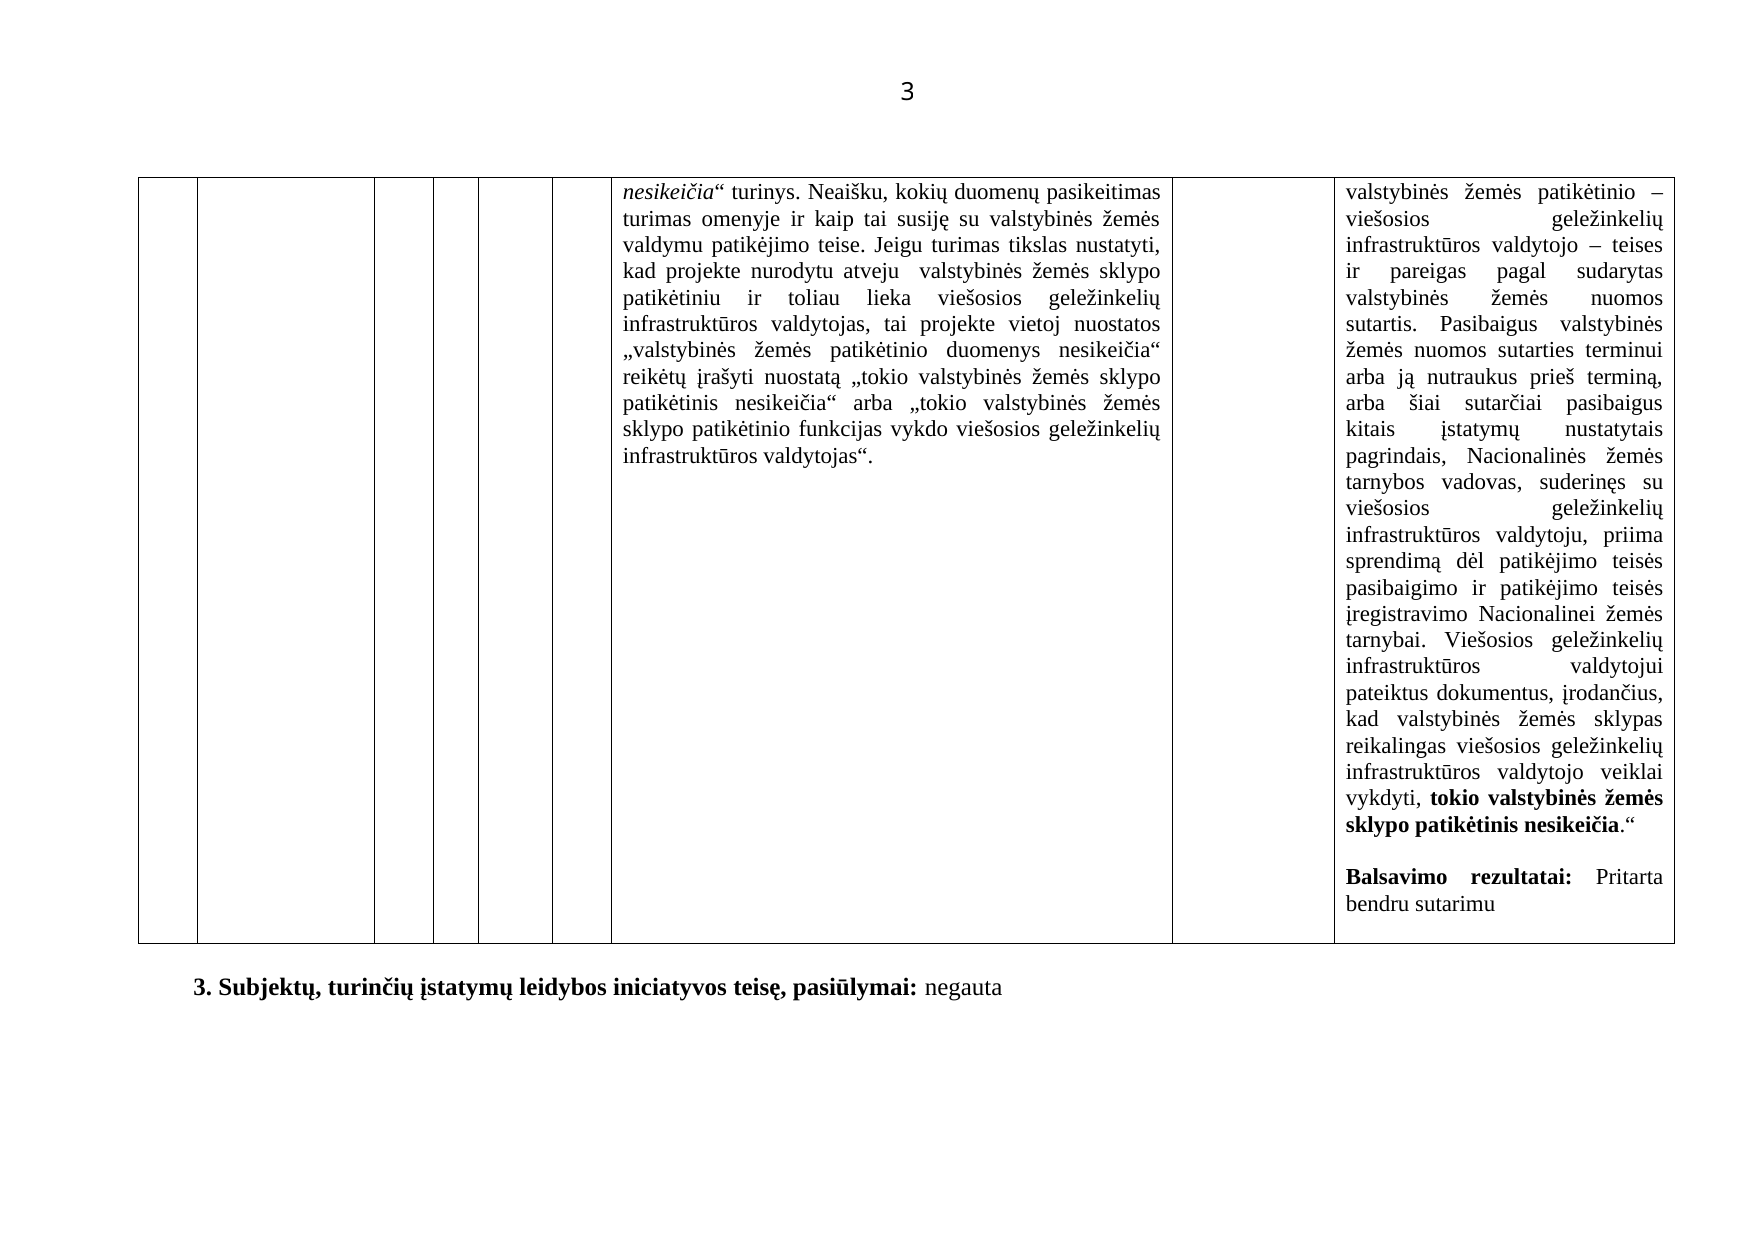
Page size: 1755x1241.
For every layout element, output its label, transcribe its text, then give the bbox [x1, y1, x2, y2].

table_cell [479, 178, 552, 942]
text 3. Subjektų, turinčių įstatymų leidybos iniciatyvos teisę, pasiūlymai: negauta [118, 972, 1695, 1001]
table_cell [1173, 178, 1334, 942]
table_cell [139, 178, 197, 942]
table_cell nesikeičia“ turinys. Neaišku, kokių duomenų pasikeitimas turimas omenyje ir kaip tai susiję su valstybinės žemės valdymu patikėjimo teise. Jeigu turimas tikslas nustatyti, kad projekte nurodytu atveju valstybinės žemės sklypo patikėtiniu ir toliau lieka viešosios geležinkelių infrastruktūros valdytojas, tai projekte vietoj nuostatos „valstybinės žemės patikėtinio duomenys nesikeičia“ reikėtų įrašyti nuostatą „tokio valstybinės žemės sklypo patikėtinis nesikeičia“ arba „tokio valstybinės žemės sklypo patikėtinio funkcijas vykdo viešosios geležinkelių infrastruktūros valdytojas“. [612, 178, 1172, 942]
table_cell [375, 178, 433, 942]
table_cell valstybinės žemės patikėtinio – viešosios geležinkelių infrastruktūros valdytojo – teises ir pareigas pagal sudarytas valstybinės žemės nuomos sutartis. Pasibaigus valstybinės žemės nuomos sutarties terminui arba ją nutraukus prieš terminą, arba šiai sutarčiai pasibaigus kitais įstatymų nustatytais pagrindais, Nacionalinės žemės tarnybos vadovas, suderinęs su viešosios geležinkelių infrastruktūros valdytoju, priima sprendimą dėl patikėjimo teisės pasibaigimo ir patikėjimo teisės įregistravimo Nacionalinei žemės tarnybai. Viešosios geležinkelių infrastruktūros valdytojui pateiktus dokumentus, įrodančius, kad valstybinės žemės sklypas reikalingas viešosios geležinkelių infrastruktūros valdytojo veiklai vykdyti, tokio valstybinės žemės sklypo patikėtinis nesikeičia.“ Balsavimo rezultatai: Pritarta bendru sutarimu [1335, 178, 1674, 942]
table_cell [553, 178, 611, 942]
table_cell [198, 178, 374, 942]
table_cell [434, 178, 478, 942]
